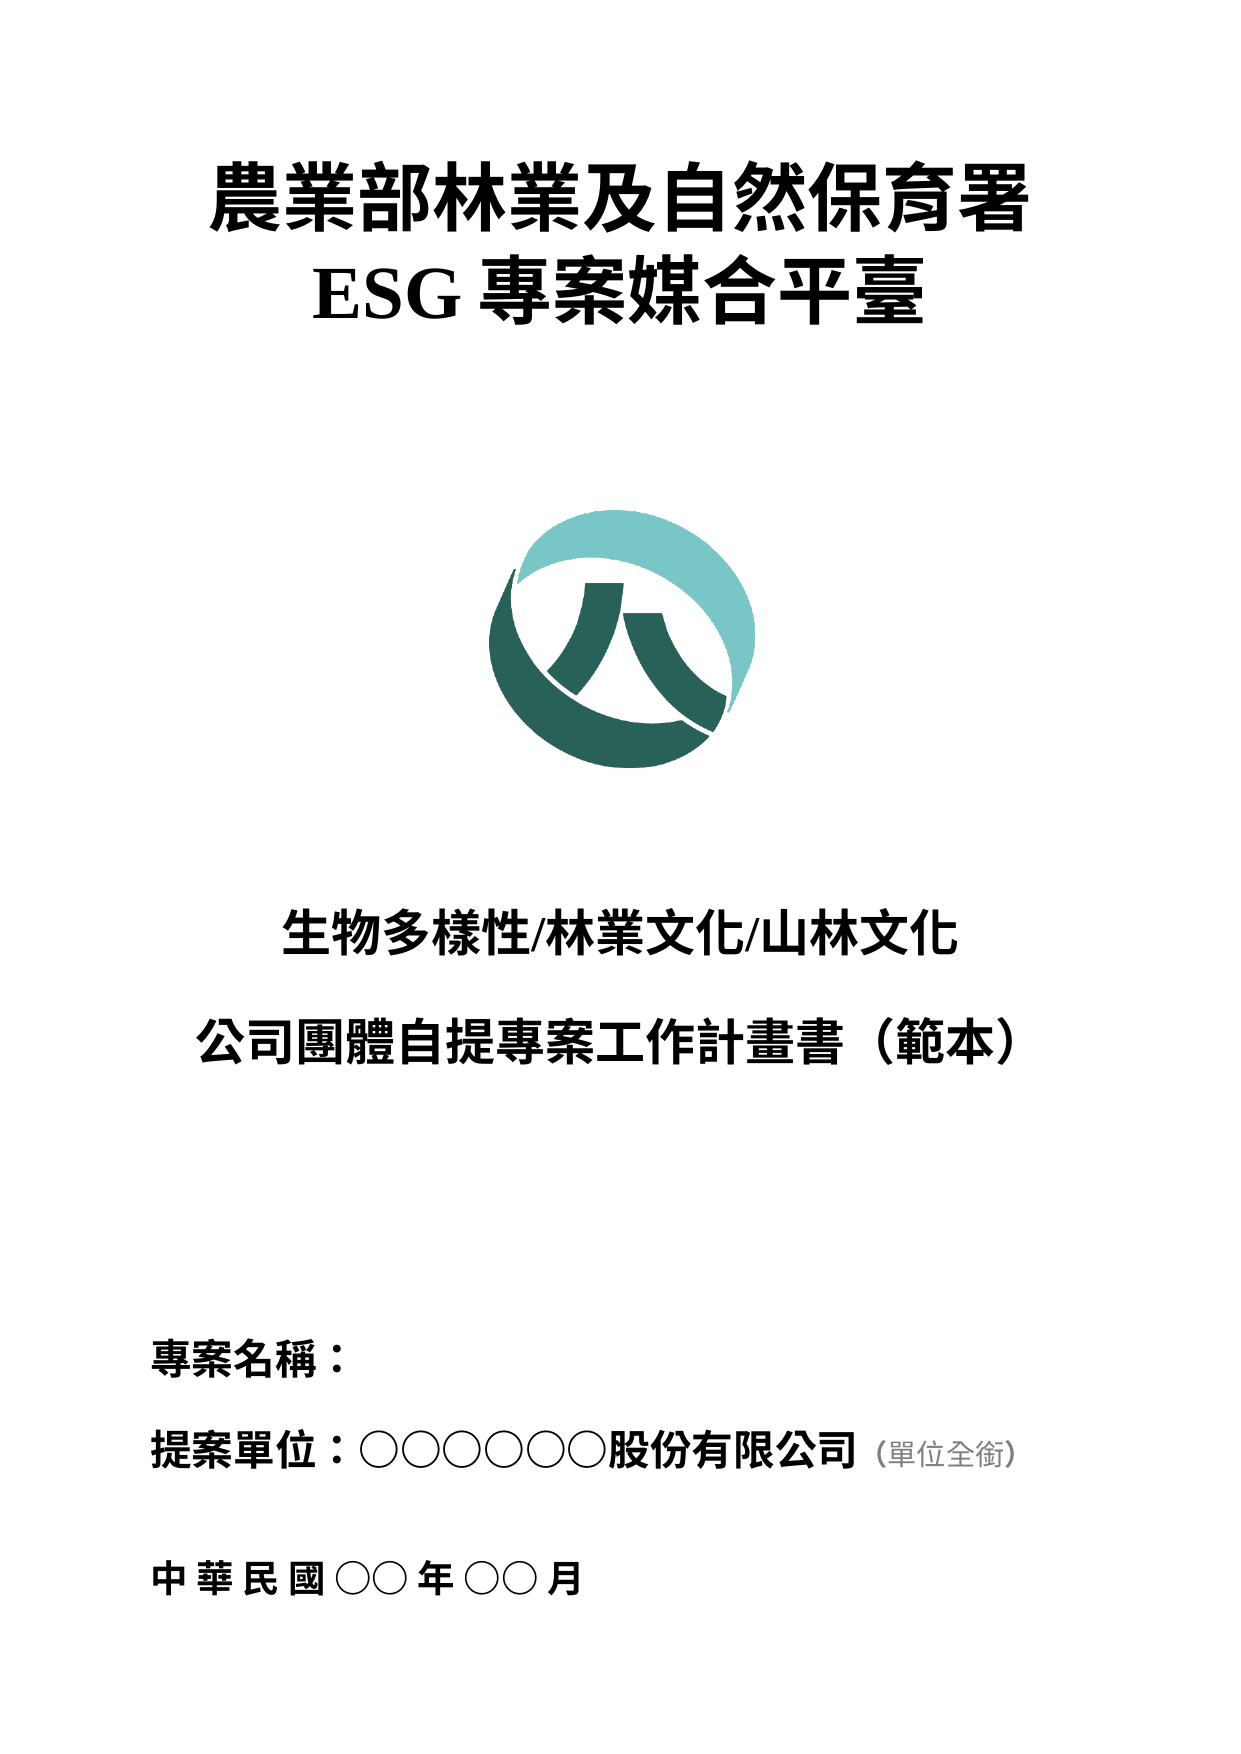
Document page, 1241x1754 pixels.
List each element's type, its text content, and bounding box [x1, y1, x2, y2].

picture [489, 510, 755, 768]
text ESG專案媒合平臺 [150, 244, 1090, 337]
text 生物多樣性/林業文化/山林文化 [150, 894, 1090, 966]
text 專案名稱： [150, 1326, 1090, 1387]
text 提案單位：○○○○○○股份有限公司（單位全銜） [150, 1417, 1090, 1477]
text 農業部林業及自然保育署 [150, 150, 1090, 244]
text 公司團體自提專案工作計畫書（範本） [150, 1002, 1090, 1075]
text 中 華 民 國 ○○ 年 ○○ 月 [150, 1549, 1090, 1603]
